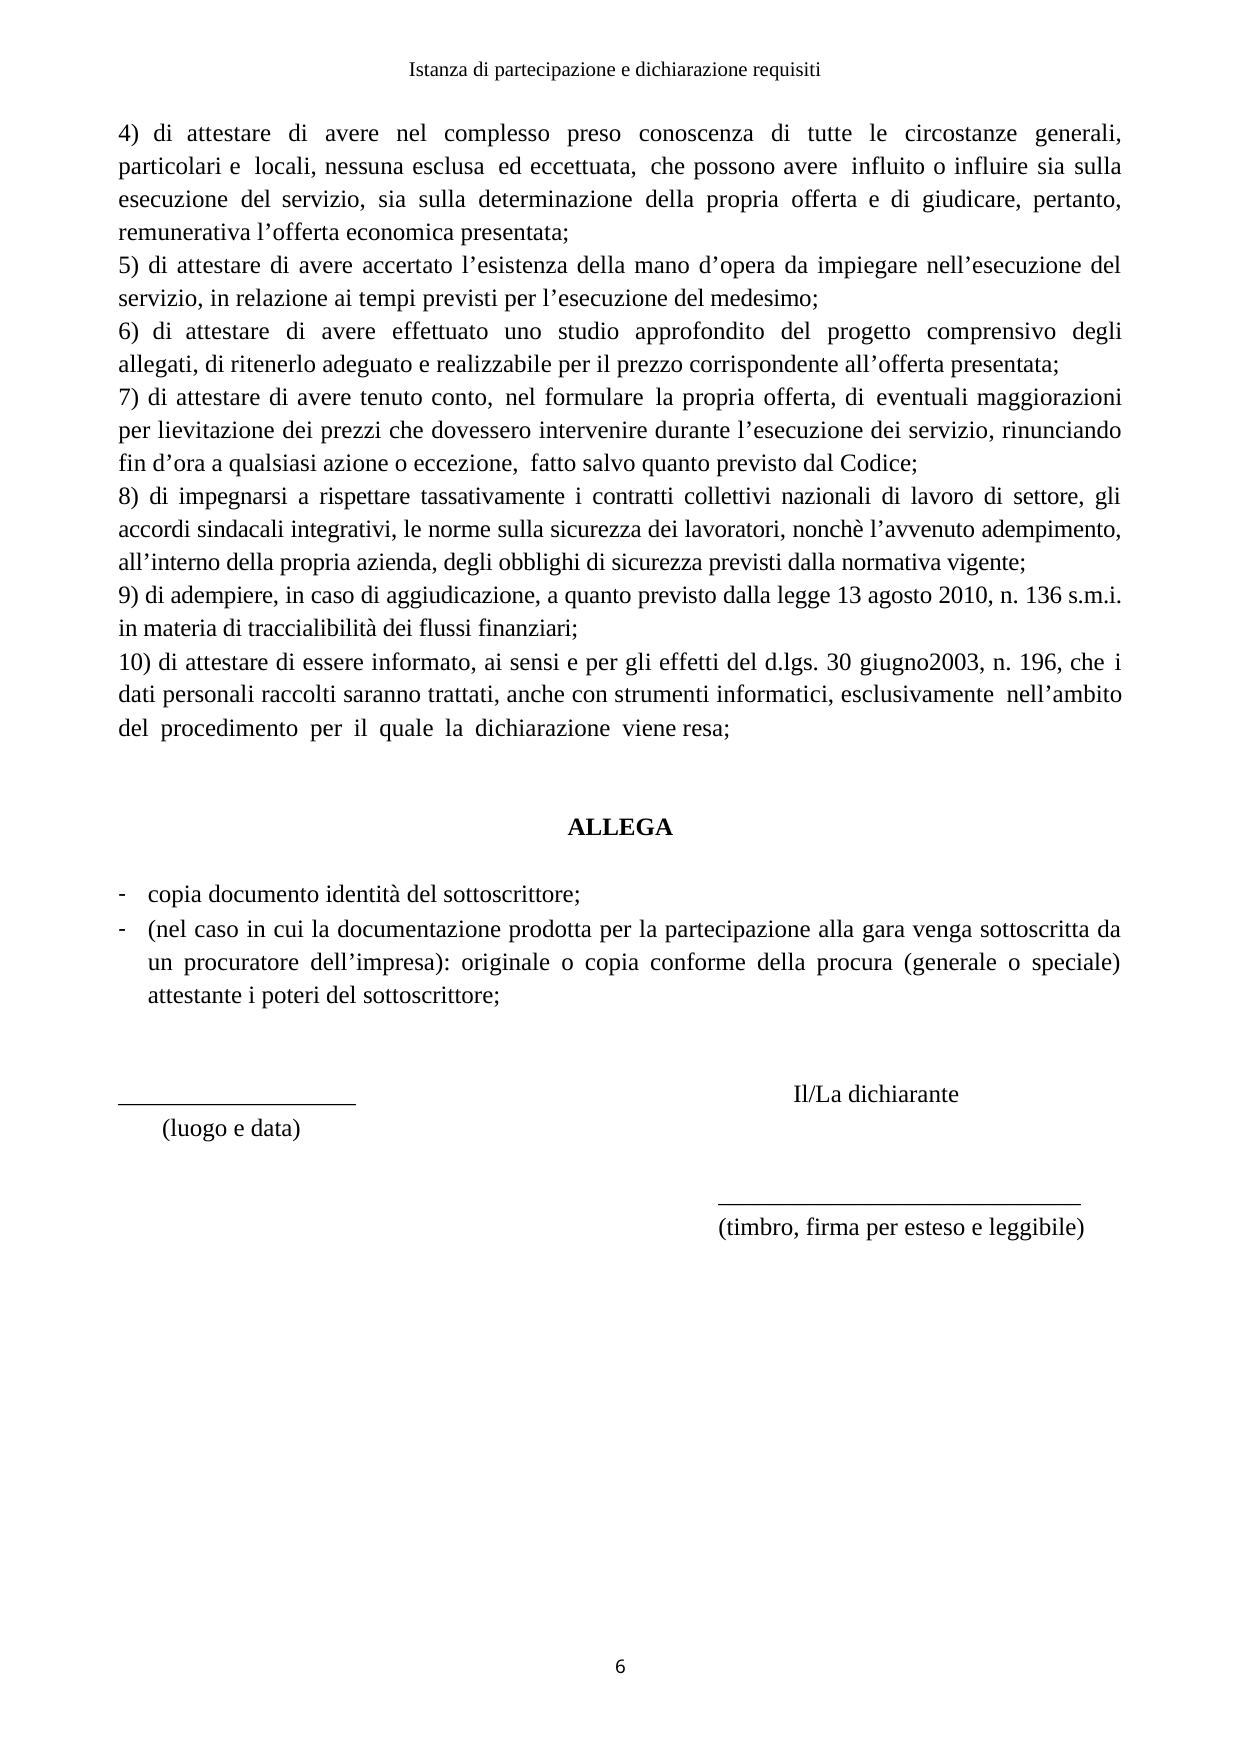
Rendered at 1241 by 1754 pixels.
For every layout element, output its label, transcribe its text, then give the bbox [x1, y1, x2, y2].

list (nel caso in cui la documentazione prodotta per la partecipazione alla gara venga sottoscritta da un procuratore dell’impresa): originale o copia conforme della procura (generale o speciale) attestante i poteri del sottoscrittore; [118, 913, 1122, 1009]
text 7) di attestare di avere tenuto conto, nel formulare la propria offerta, di eventuali maggiorazioni per lievitazione dei prezzi che dovessero intervenire durante l’esecuzione dei servizio, rinunciando fin d’ora a qualsiasi azione o eccezione, fatto salvo quanto previsto dal Codice; [118, 382, 1122, 477]
text 10) di attestare di essere informato, ai sensi e per gli effetti del d.lgs. 30 giugno2003, n. 196, che i dati personali raccolti saranno trattati, anche con strumenti informatici, esclusivamente nell’ambito del procedimento per il quale la dichiarazione viene resa; [118, 647, 1122, 741]
text ALLEGA [118, 812, 1122, 840]
text _____________________________ [118, 1179, 1122, 1207]
text 8) di impegnarsi a rispettare tassativamente i contratti collettivi nazionali di lavoro di settore, gli accordi sindacali integrativi, le norme sulla sicurezza dei lavoratori, nonchè l’avvenuto adempimento, all’interno della propria azienda, degli obblighi di sicurezza previsti dalla normativa vigente; [118, 481, 1122, 576]
text 4) di attestare di avere nel complesso preso conoscenza di tutte le circostanze generali, particolari e locali, nessuna esclusa ed eccettuata, che possono avere influito o influire sia sulla esecuzione del servizio, sia sulla determinazione della propria offerta e di giudicare, pertanto, remunerativa l’offerta economica presentata; [118, 118, 1122, 246]
text (luogo e data) [118, 1113, 1122, 1141]
list copia documento identità del sottoscrittore; [118, 878, 1122, 908]
text 5) di attestare di avere accertato l’esistenza della mano d’opera da impiegare nell’esecuzione del servizio, in relazione ai tempi previsti per l’esecuzione del medesimo; [118, 250, 1122, 312]
text ___________________ Il/La dichiarante [118, 1079, 1122, 1108]
text 9) di adempiere, in caso di aggiudicazione, a quanto previsto dalla legge 13 agosto 2010, n. 136 s.m.i. in materia di traccialibilità dei flussi finanziari; [118, 581, 1122, 642]
text (timbro, firma per esteso e leggibile) [118, 1212, 1122, 1240]
text 6) di attestare di avere effettuato uno studio approfondito del progetto comprensivo degli allegati, di ritenerlo adeguato e realizzabile per il prezzo corrispondente all’offerta presentata; [118, 316, 1122, 378]
